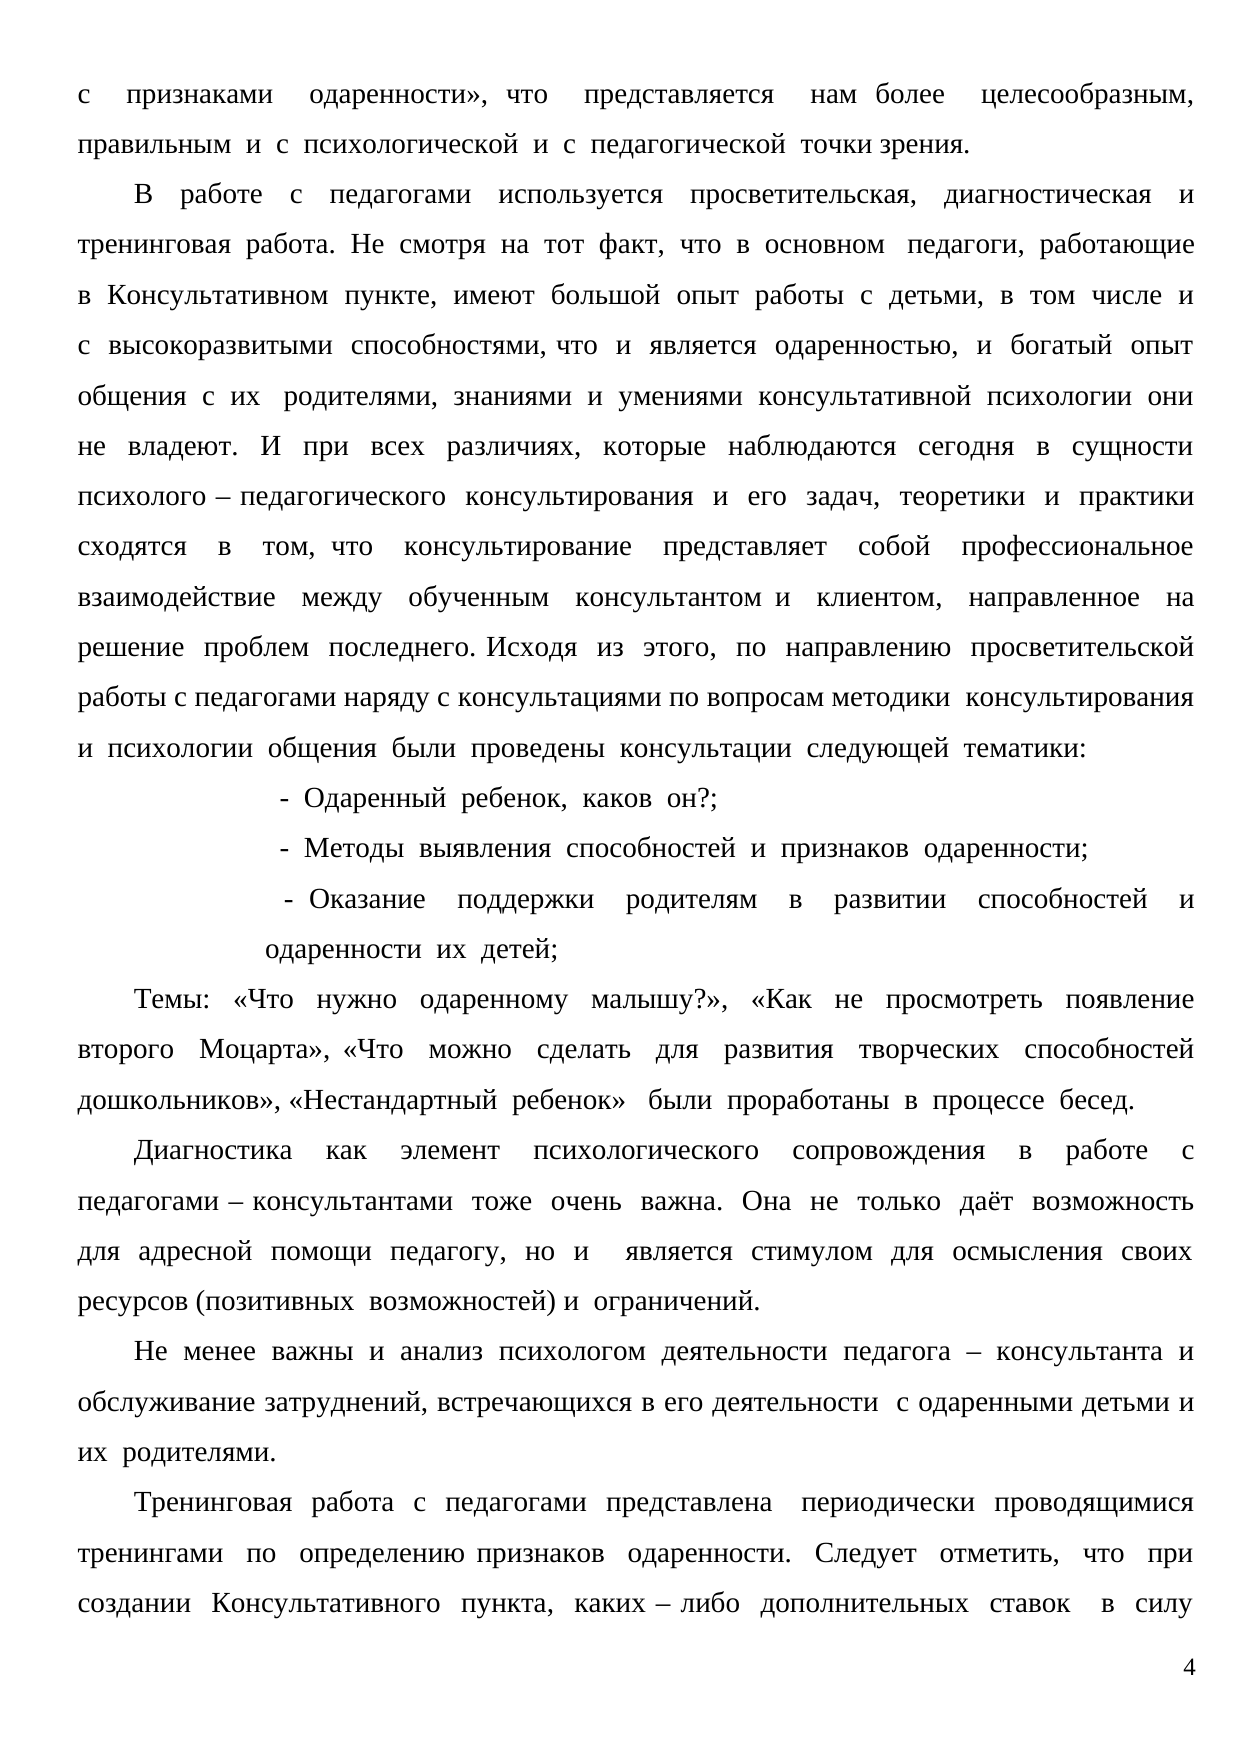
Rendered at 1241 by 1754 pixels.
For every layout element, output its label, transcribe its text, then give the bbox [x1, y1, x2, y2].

text Не менее важны и анализ психологом деятельности педагога – консультанта и обслуживание затруднений, встречающихся в его деятельности с одаренными детьми и их родителями. [77, 1333, 1196, 1468]
text В работе с педагогами используется просветительская, диагностическая и тренинговая работа. Не смотря на тот факт, что в основном педагоги, работающие в Консультативном пункте, имеют большой опыт работы с детьми, в том числе и с высокоразвитыми способностями, что и является одаренностью, и богатый опыт общения с их родителями, знаниями и умениями консультативной психологии они не владеют. И при всех различиях, которые наблюдаются сегодня в сущности психолого – педагогического консультирования и его задач, теоретики и практики сходятся в том, что консультирование представляет собой профессиональное взаимодействие между обученным консультантом и клиентом, направленное на решение проблем последнего. Исходя из этого, по направлению просветительской работы с педагогами наряду с консультациями по вопросам методики консультирования и психологии общения были проведены консультации следующей тематики: [77, 176, 1196, 763]
text Темы: «Что нужно одаренному малышу?», «Как не просмотреть появление второго Моцарта», «Что можно сделать для развития творческих способностей дошкольников», «Нестандартный ребенок» были проработаны в процессе бесед. [77, 981, 1196, 1116]
text Диагностика как элемент психологического сопровождения в работе с педагогами – консультантами тоже очень важна. Она не только даёт возможность для адресной помощи педагогу, но и является стимулом для осмысления своих ресурсов (позитивных возможностей) и ограничений. [77, 1132, 1196, 1317]
text - Оказание поддержки родителям в развитии способностей и одаренности их детей; [265, 881, 1196, 964]
text Тренинговая работа с педагогами представлена периодически проводящимися тренингами по определению признаков одаренности. Следует отметить, что при создании Консультативного пункта, каких – либо дополнительных ставок в силу [77, 1484, 1196, 1619]
text с признаками одаренности», что представляется нам более целесообразным, правильным и с психологической и с педагогической точки зрения. [77, 76, 1196, 159]
text - Одаренный ребенок, каков он?; [77, 780, 1196, 814]
text - Методы выявления способностей и признаков одаренности; [77, 830, 1196, 864]
